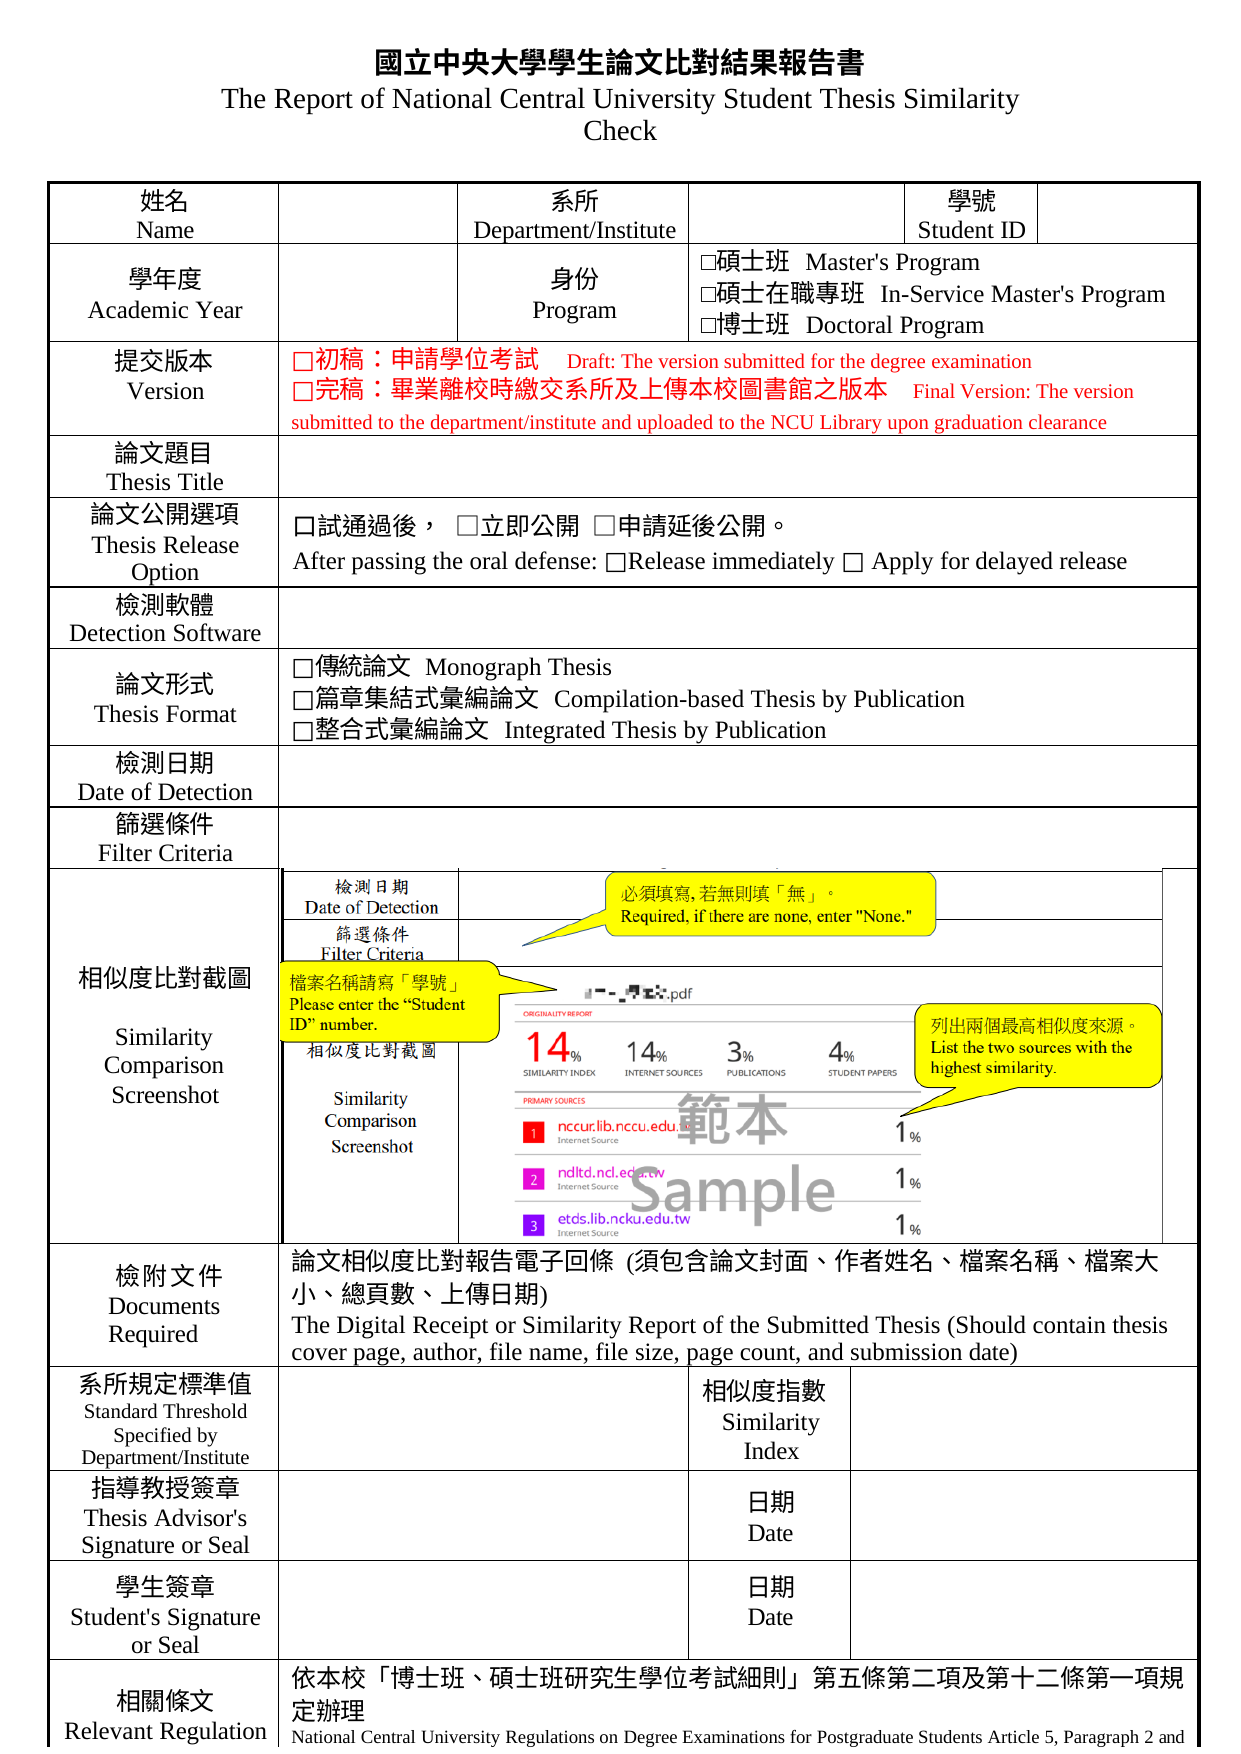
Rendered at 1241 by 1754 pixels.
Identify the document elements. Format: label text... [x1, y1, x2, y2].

table_cell 相似度指數 Similarity Index [689, 1367, 850, 1470]
subtitle The Report of National Central University Student Thesis Similarity Check [182, 82, 1059, 147]
table_header 系所 Department/Institute [458, 184, 688, 243]
table_cell Screenshot [50, 1080, 278, 1243]
table_cell 日期 Date [689, 1471, 850, 1560]
table_cell 系所規定標準值 Standard Threshold Specified by Department/Institute [50, 1367, 278, 1470]
table_cell □碩士班 Master's Program □碩士在職專班 In-Service Master's Program □博士班 Doctoral Program [689, 244, 1197, 341]
table_header [279, 184, 457, 243]
table_cell 論文相似度比對報告電子回條 (須包含論文封面、作者姓名、檔案名稱、檔案大小、總頁數、上傳日期) The Digital Receipt or Similarity Report of the Submitted Thesis (Should contain thesis cover page, author, file name, file size, page count, and submission date) [279, 1244, 1197, 1366]
table_cell 檢附文件 Documents Required [50, 1244, 278, 1366]
table_cell Similarity Comparison [50, 999, 278, 1080]
table_cell 相似度比對截圖 [50, 869, 278, 999]
table_cell [279, 244, 457, 341]
table_cell 論文公開選項 Thesis Release Option [50, 498, 278, 586]
table_cell 指導教授簽章 Thesis Advisor's Signature or Seal [50, 1471, 278, 1560]
table_cell □初稿：申請學位考試 Draft: The version submitted for the degree examination □完稿：畢業離校時繳交系所及上傳本校圖書館之版本 Final Version: The version submitted to the department/institute and uploaded to the NCU Library upon graduation clearance [279, 342, 1197, 435]
table_cell 篩選條件 Filter Criteria [50, 808, 278, 868]
table_cell [279, 1367, 688, 1470]
table_cell 身份 Program [458, 244, 688, 341]
table_cell [279, 808, 1197, 868]
table_cell □傳統論文 Monograph Thesis □篇章集結式彙編論文 Compilation-based Thesis by Publication □整合式彙編論文 Integrated Thesis by Publication [279, 649, 1197, 745]
table_cell 學年度 Academic Year [50, 244, 278, 341]
table_header 姓名 Name [50, 184, 278, 243]
table_cell [279, 436, 1197, 497]
table_cell [1163, 869, 1197, 1243]
table_cell [279, 588, 1197, 648]
table_cell 論文形式 Thesis Format [50, 649, 278, 745]
table_cell [851, 1367, 1197, 1470]
table_header 學號 Student ID [905, 184, 1037, 243]
table_cell 口試通過後， □立即公開 □申請延後公開。 After passing the oral defense: □Release immediately □ Apply for delayed release [279, 498, 1197, 586]
table_cell 檢測日期 Date of Detection [50, 746, 278, 806]
table_cell 檢測軟體 Detection Software [50, 588, 278, 648]
table_header [1038, 184, 1197, 243]
table_cell 提交版本 Version [50, 342, 278, 435]
table_cell [279, 1471, 688, 1560]
table_cell 日期 Date [689, 1561, 850, 1659]
table_cell 學生簽章 Student's Signature or Seal [50, 1561, 278, 1659]
table_cell 相關條文 Relevant Regulation [50, 1660, 278, 1747]
table_cell 論文題目 Thesis Title [50, 436, 278, 497]
table_cell [279, 746, 1197, 806]
table_cell [851, 1471, 1197, 1560]
table_cell [279, 1561, 688, 1659]
table_cell [851, 1561, 1197, 1659]
subtitle 國立中央大學學生論文比對結果報告書 [181, 42, 1059, 82]
table_cell 依本校「博士班、碩士班研究生學位考試細則」第五條第二項及第十二條第一項規定辦理 National Central University Regulations on Degree Examinations for Postgraduate Students Article 5, Paragraph 2 and [279, 1660, 1197, 1747]
table_header [689, 184, 904, 243]
